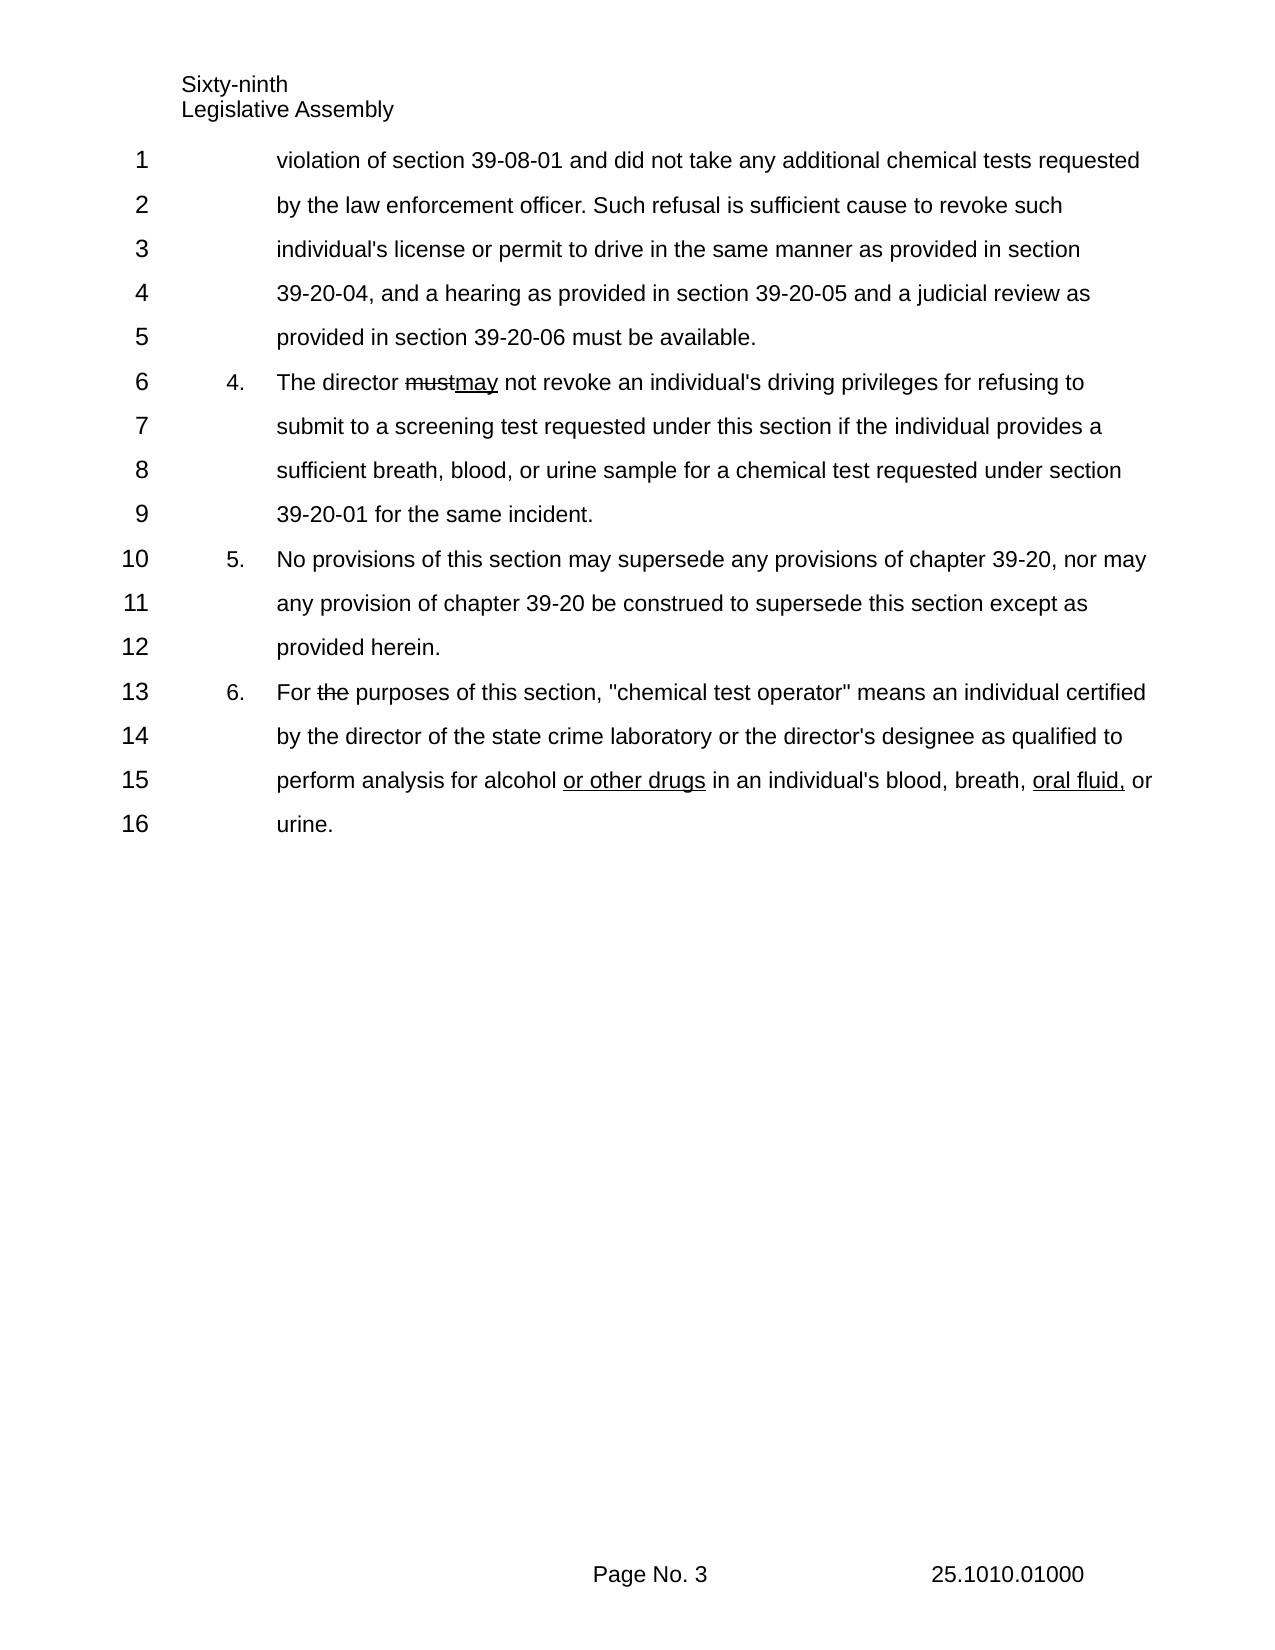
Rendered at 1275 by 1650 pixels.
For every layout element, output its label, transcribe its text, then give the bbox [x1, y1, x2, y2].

text 4. The director mustmay not revoke an individual's driving privileges for refusing to submit to a screening test requested under this section if the individual provides a sufficient breath, blood, or urine sample for a chemical test requested under section 39‑20‑01 for the same incident. [181, 355, 1154, 532]
text 6. For the purposes of this section, "chemical test operator" means an individual certified by the director of the state crime laboratory or the director's designee as qualified to perform analysis for alcohol or other drugs in an individual's blood, breath, oral fluid, or urine. [181, 664, 1154, 842]
text 5. No provisions of this section may supersede any provisions of chapter 39‑20, nor may any provision of chapter 39‑20 be construed to supersede this section except as provided herein. [181, 532, 1154, 664]
text violation of section 39‑08‑01 and did not take any additional chemical tests requested by the law enforcement officer. Such refusal is sufficient cause to revoke such individual's license or permit to drive in the same manner as provided in section 39‑20‑04, and a hearing as provided in section 39‑20‑05 and a judicial review as provided in section 39‑20‑06 must be available. [181, 133, 1154, 355]
